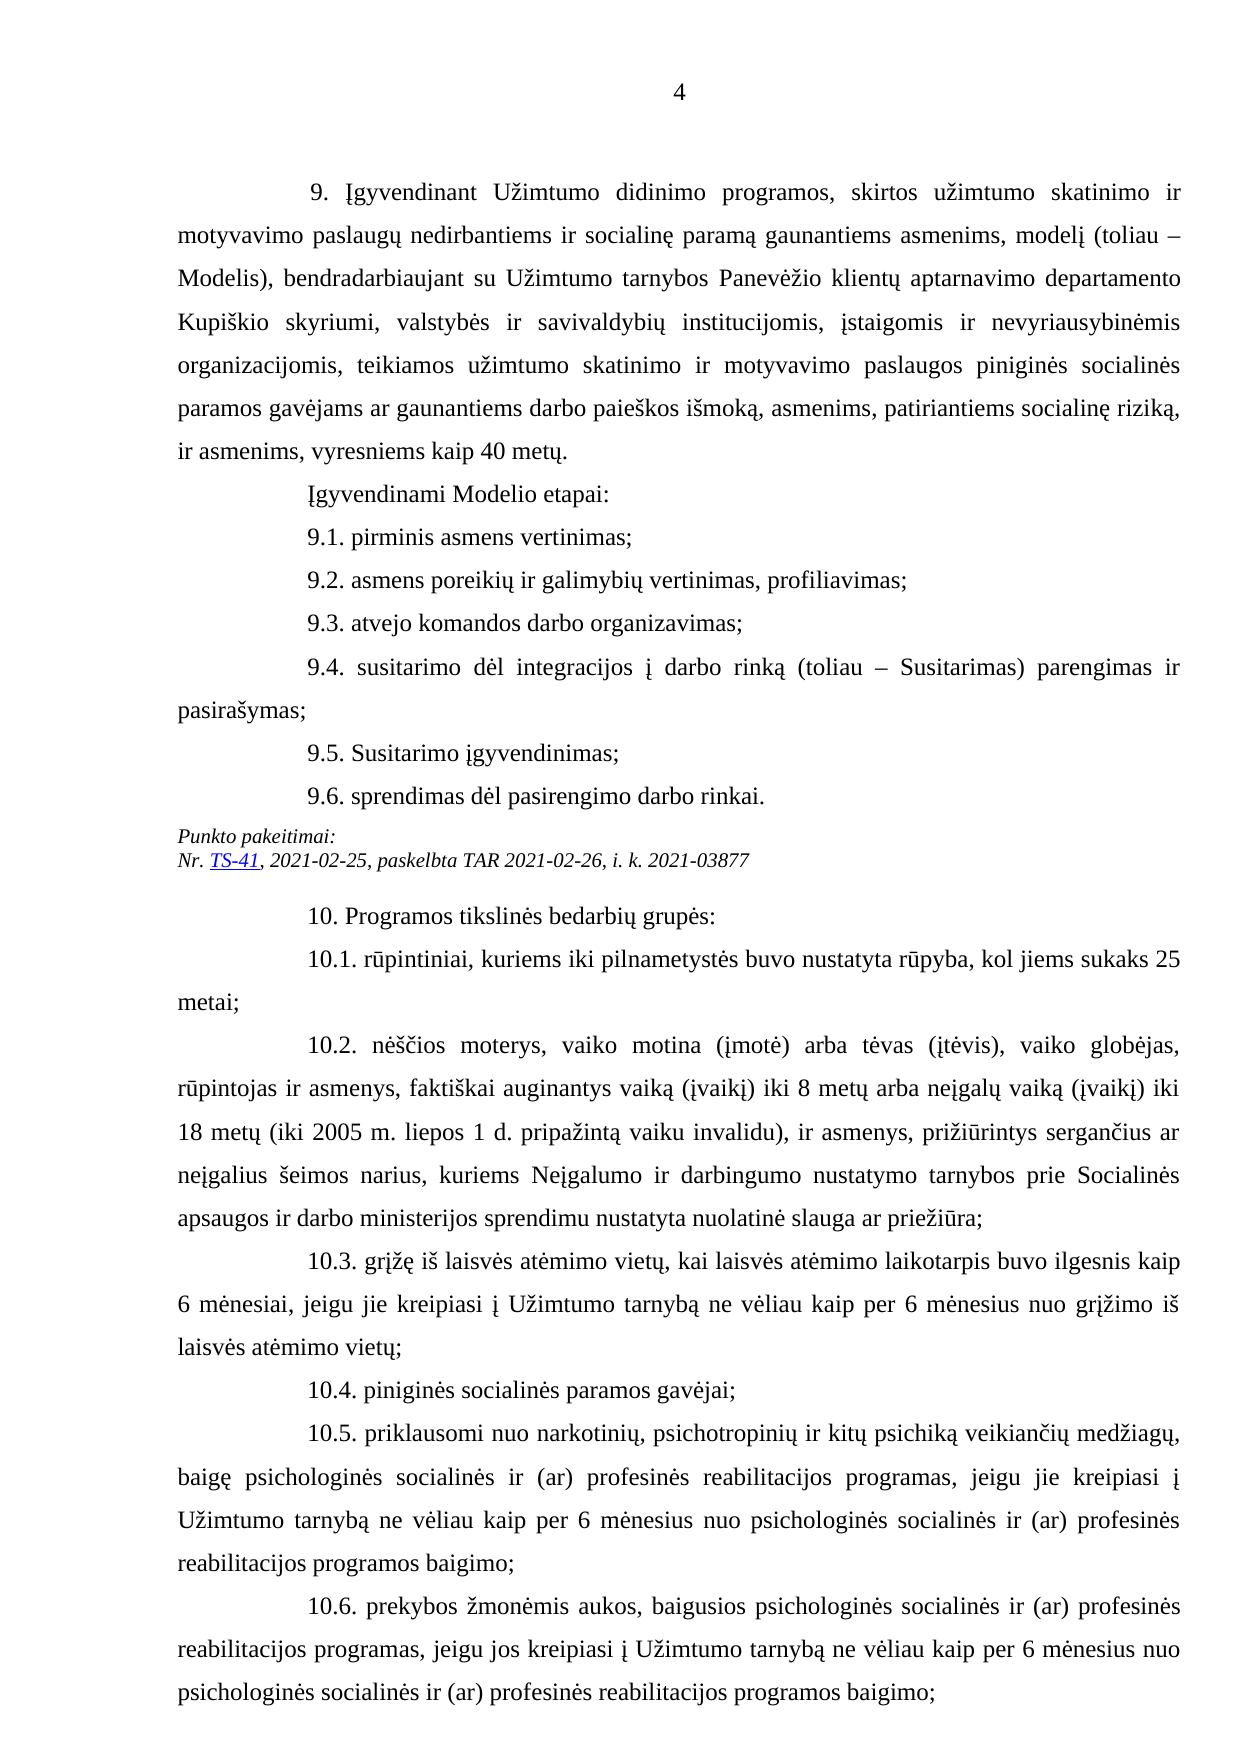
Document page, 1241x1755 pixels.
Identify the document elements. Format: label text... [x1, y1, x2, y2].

text 9.5. Susitarimo įgyvendinimas; [177, 738, 1181, 767]
text 9.1. pirminis asmens vertinimas; [177, 522, 1181, 551]
text Įgyvendinami Modelio etapai: [177, 479, 1181, 508]
text 10.5. priklausomi nuo narkotinių, psichotropinių ir kitų psichiką veikiančių medžiagų, baigę psichologinės socialinės ir (ar) profesinės reabilitacijos programas, jeigu jie kreipiasi į Užimtumo tarnybą ne vėliau kaip per 6 mėnesius nuo psichologinės socialinės ir (ar) profesinės reabilitacijos programos baigimo; [177, 1418, 1181, 1577]
text 9. Įgyvendinant Užimtumo didinimo programos, skirtos užimtumo skatinimo ir motyvavimo paslaugų nedirbantiems ir socialinę paramą gaunantiems asmenims, modelį (toliau – Modelis), bendradarbiaujant su Užimtumo tarnybos Panevėžio klientų aptarnavimo departamento Kupiškio skyriumi, valstybės ir savivaldybių institucijomis, įstaigomis ir nevyriausybinėmis organizacijomis, teikiamos užimtumo skatinimo ir motyvavimo paslaugos piniginės socialinės paramos gavėjams ar gaunantiems darbo paieškos išmoką, asmenims, patiriantiems socialinę riziką, ir asmenims, vyresniems kaip 40 metų. [177, 177, 1181, 465]
text 9.3. atvejo komandos darbo organizavimas; [177, 608, 1181, 637]
text Punkto pakeitimai: [177, 824, 1181, 848]
text 9.6. sprendimas dėl pasirengimo darbo rinkai. [177, 781, 1181, 810]
text 10. Programos tikslinės bedarbių grupės: [177, 901, 1181, 930]
text 10.3. grįžę iš laisvės atėmimo vietų, kai laisvės atėmimo laikotarpis buvo ilgesnis kaip 6 mėnesiai, jeigu jie kreipiasi į Užimtumo tarnybą ne vėliau kaip per 6 mėnesius nuo grįžimo iš laisvės atėmimo vietų; [177, 1246, 1181, 1361]
text 9.4. susitarimo dėl integracijos į darbo rinką (toliau – Susitarimas) parengimas ir pasirašymas; [177, 652, 1181, 723]
text 10.2. nėščios moterys, vaiko motina (įmotė) arba tėvas (įtėvis), vaiko globėjas, rūpintojas ir asmenys, faktiškai auginantys vaiką (įvaikį) iki 8 metų arba neįgalų vaiką (įvaikį) iki 18 metų (iki 2005 m. liepos 1 d. pripažintą vaiku invalidu), ir asmenys, prižiūrintys sergančius ar neįgalius šeimos narius, kuriems Neįgalumo ir darbingumo nustatymo tarnybos prie Socialinės apsaugos ir darbo ministerijos sprendimu nustatyta nuolatinė slauga ar priežiūra; [177, 1030, 1181, 1232]
text 10.1. rūpintiniai, kuriems iki pilnametystės buvo nustatyta rūpyba, kol jiems sukaks 25 metai; [177, 944, 1181, 1016]
text 9.2. asmens poreikių ir galimybių vertinimas, profiliavimas; [177, 565, 1181, 594]
text 10.4. piniginės socialinės paramos gavėjai; [177, 1375, 1181, 1404]
text 10.6. prekybos žmonėmis aukos, baigusios psichologinės socialinės ir (ar) profesinės reabilitacijos programas, jeigu jos kreipiasi į Užimtumo tarnybą ne vėliau kaip per 6 mėnesius nuo psichologinės socialinės ir (ar) profesinės reabilitacijos programos baigimo; [177, 1591, 1181, 1706]
text Nr. TS-41, 2021-02-25, paskelbta TAR 2021-02-26, i. k. 2021-03877 [177, 848, 1181, 872]
